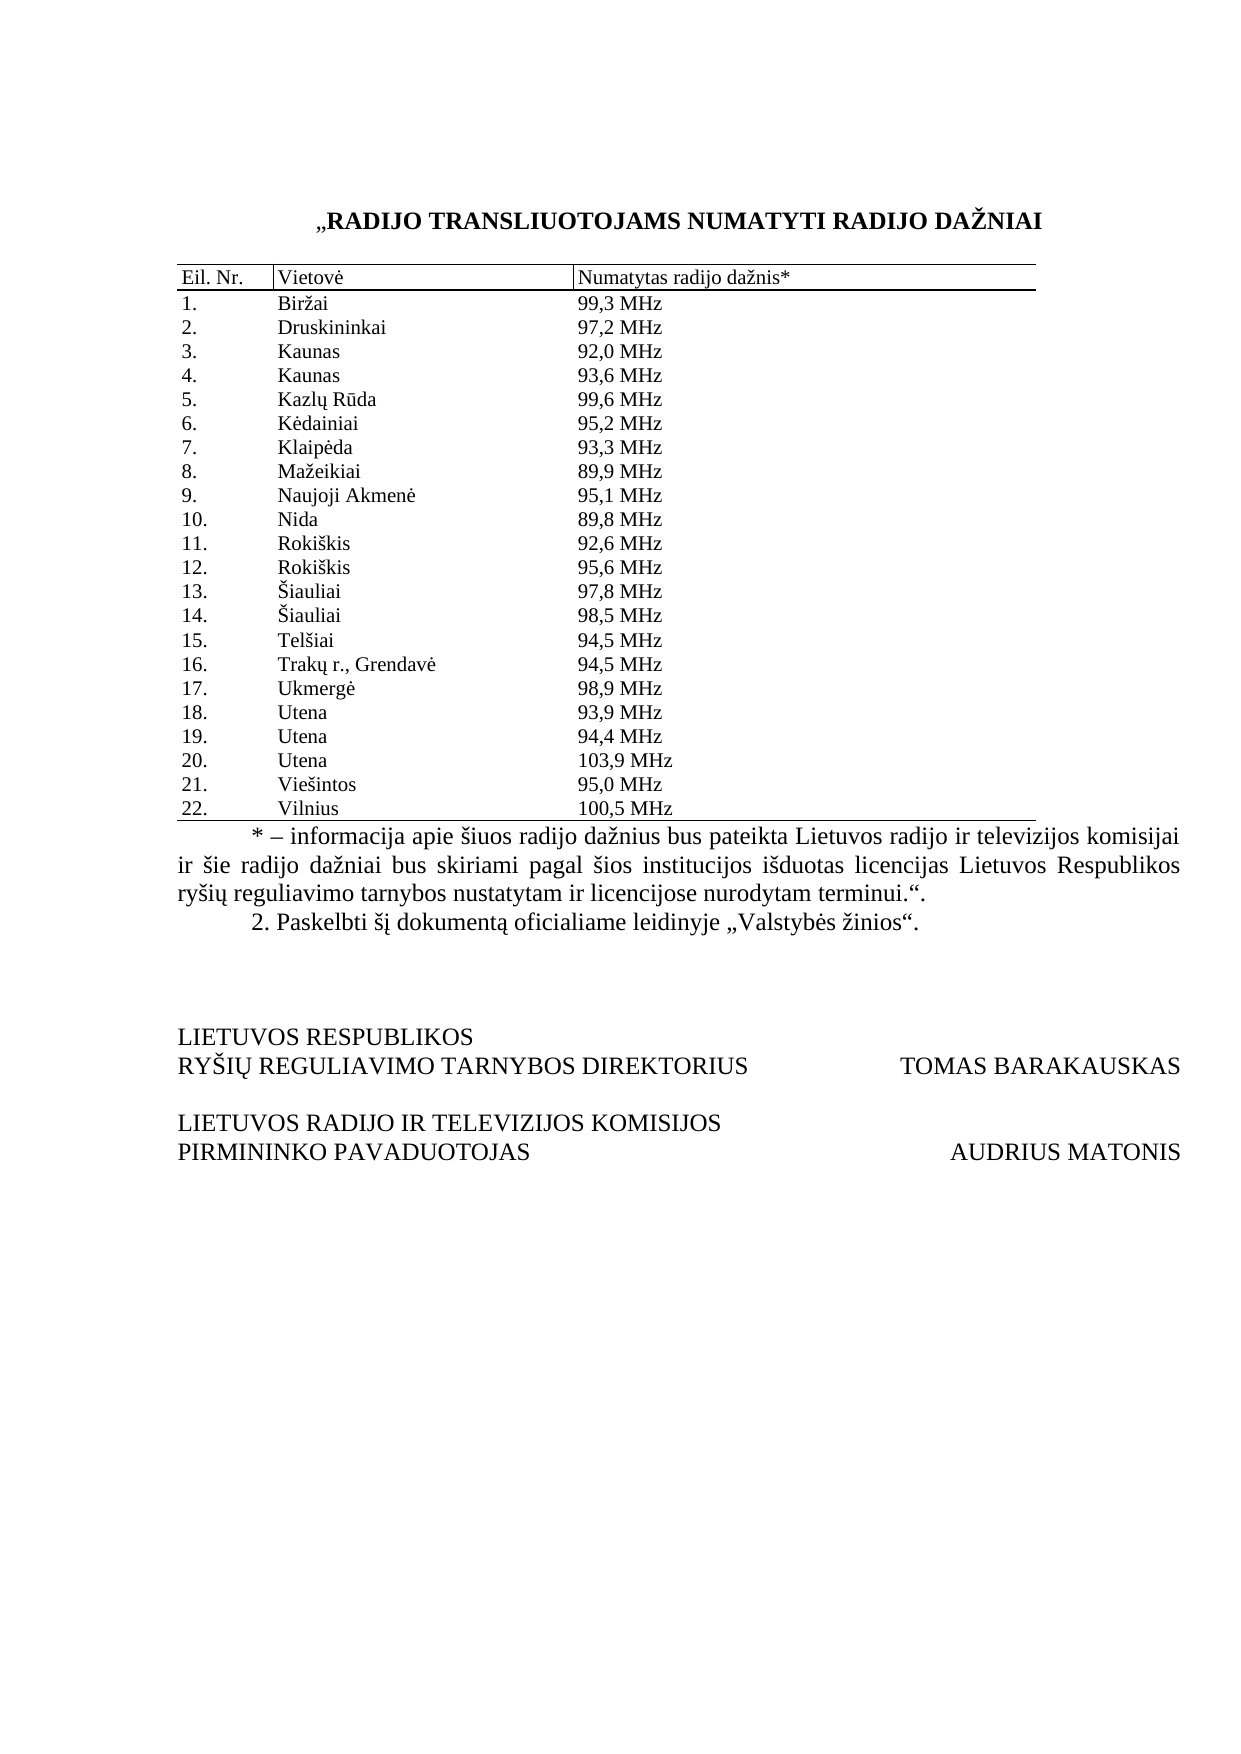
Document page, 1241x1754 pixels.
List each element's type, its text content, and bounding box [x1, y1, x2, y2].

table_cell [1036, 748, 1040, 772]
table_cell 2. [177, 315, 181, 339]
table_cell [1177, 531, 1181, 555]
text * – informacija apie šiuos radijo dažnius bus pateikta Lietuvos radijo ir televizijos komisijai ir šie radijo dažniai bus skiriami pagal šios institucijos išduotas licencijas Lietuvos Respublikos ryšių reguliavimo tarnybos nustatytam ir licencijose nurodytam terminui.“. [177, 821, 1181, 907]
table_cell 6. [177, 411, 181, 435]
table_cell 16. [269, 652, 273, 676]
table_cell 1. [269, 291, 273, 315]
table_cell [1036, 459, 1040, 483]
table_cell [1177, 628, 1181, 652]
text LIETUVOS RESPUBLIKOS [177, 1022, 1181, 1051]
table_cell [1036, 507, 1040, 531]
table_cell [1036, 363, 1040, 387]
table_cell [1036, 772, 1040, 796]
table_cell 3. [269, 339, 273, 363]
table_cell 22. [177, 796, 181, 820]
table_cell [1036, 435, 1040, 459]
table_cell [1036, 604, 1040, 627]
table_cell 8. [177, 459, 181, 483]
table_cell 11. [269, 531, 273, 555]
table_cell 4. [177, 363, 181, 387]
table_cell [1036, 700, 1040, 724]
table_cell 9. [177, 483, 181, 507]
table_cell [1177, 652, 1181, 676]
table_cell 10. [269, 507, 273, 531]
table_cell 2. [269, 315, 273, 339]
table_cell [1177, 507, 1181, 531]
table_cell 12. [177, 555, 181, 579]
text „RADIJO TRANSLIUOTOJAMS NUMATYTI RADIJO DAŽNIAI [177, 206, 1181, 235]
table_cell 3. [177, 339, 181, 363]
table_cell [1177, 579, 1181, 603]
table_cell 7. [177, 435, 181, 459]
table_cell [1177, 748, 1181, 772]
table_cell 6. [269, 411, 273, 435]
table_cell 11. [177, 531, 181, 555]
table_cell 22. [269, 796, 273, 820]
table_cell [1036, 315, 1040, 339]
table_cell [1177, 435, 1181, 459]
table_cell [1036, 555, 1040, 579]
table_cell 12. [269, 555, 273, 579]
table_cell 18. [177, 700, 181, 724]
table_cell 13. [177, 579, 181, 603]
table_cell [1036, 628, 1040, 652]
text 2. Paskelbti šį dokumentą oficialiame leidinyje „Valstybės žinios“. [177, 907, 1181, 936]
table_cell [1036, 289, 1181, 315]
table_cell 5. [177, 387, 181, 411]
table_cell Nida [273, 507, 277, 531]
table_cell 14. [177, 604, 181, 627]
table_cell [1036, 676, 1040, 700]
table_cell [1177, 772, 1181, 796]
table_cell [1177, 604, 1181, 627]
table_cell [1177, 796, 1181, 820]
table_cell 16. [177, 652, 181, 676]
table_cell 15. [269, 628, 273, 652]
table_cell [1177, 387, 1181, 411]
table_cell 17. [269, 676, 273, 700]
table_cell [1177, 315, 1181, 339]
table_cell [1177, 411, 1181, 435]
table_cell [1177, 555, 1181, 579]
table_cell [1036, 411, 1040, 435]
table_cell Nida [569, 507, 573, 531]
table_cell [1036, 579, 1040, 603]
table_cell 4. [269, 363, 273, 387]
table_cell [1177, 700, 1181, 724]
table_cell 20. [269, 748, 273, 772]
table_cell [1177, 459, 1181, 483]
table_cell 18. [269, 700, 273, 724]
text PIRMININKO PAVADUOTOJAS AUDRIUS MATONIS [177, 1137, 1181, 1166]
text RYŠIŲ REGULIAVIMO TARNYBOS DIREKTORIUS TOMAS BARAKAUSKAS [177, 1051, 1181, 1080]
table_cell 21. [269, 772, 273, 796]
table_cell [1177, 363, 1181, 387]
table_cell [1036, 652, 1040, 676]
table_cell 20. [177, 748, 181, 772]
table_cell 19. [269, 724, 273, 748]
table_cell [1177, 724, 1181, 748]
table_cell 17. [177, 676, 181, 700]
table_cell 21. [177, 772, 181, 796]
table_cell 8. [269, 459, 273, 483]
text LIETUVOS RADIJO IR TELEVIZIJOS KOMISIJOS [177, 1108, 1181, 1137]
table_cell 15. [177, 628, 181, 652]
table_cell [1177, 483, 1181, 507]
table_cell 14. [269, 604, 273, 627]
table_cell [1036, 531, 1040, 555]
table_cell [1036, 387, 1040, 411]
table_cell 13. [269, 579, 273, 603]
table_cell 19. [177, 724, 181, 748]
table_cell 7. [269, 435, 273, 459]
table_cell [1036, 724, 1040, 748]
table_cell [1036, 483, 1040, 507]
table_cell [1036, 796, 1040, 820]
table_cell [1036, 339, 1040, 363]
table_cell [1177, 676, 1181, 700]
table_header [1036, 264, 1181, 289]
table_cell 9. [269, 483, 273, 507]
table_cell 5. [269, 387, 273, 411]
table_cell [1177, 339, 1181, 363]
table_cell 10. [177, 507, 181, 531]
table_cell 1. [177, 291, 181, 315]
